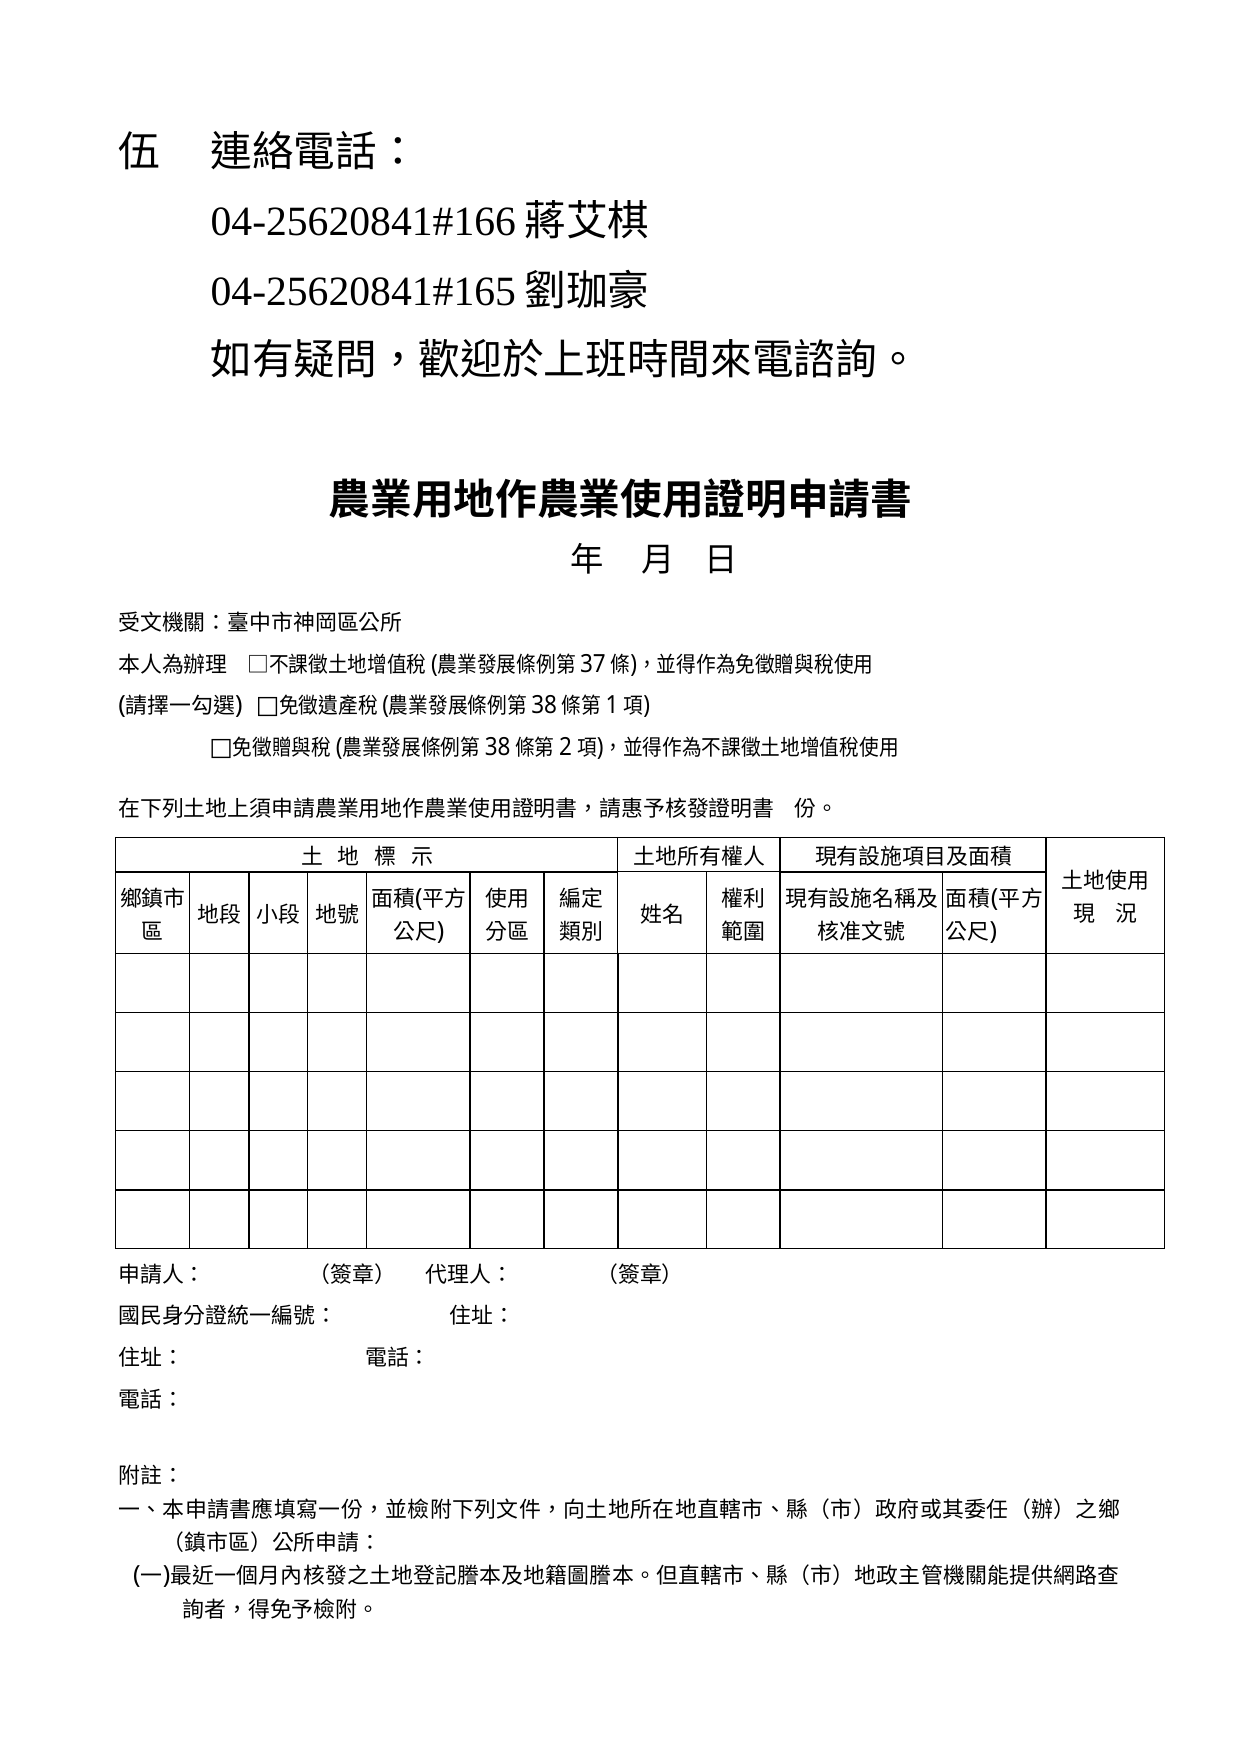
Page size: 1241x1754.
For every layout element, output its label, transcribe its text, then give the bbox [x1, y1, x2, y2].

table_cell [1047, 1072, 1164, 1130]
table_cell [471, 1072, 543, 1130]
table_cell [707, 1072, 779, 1130]
text 國民身分證統一編號： 住址： [118, 1291, 1122, 1332]
text 04-25620841#166蔣艾棋 [210, 187, 1122, 248]
table_cell [1047, 1013, 1164, 1071]
table_cell 地段 [190, 873, 248, 953]
table_cell [190, 954, 248, 1012]
table_cell [943, 1131, 1045, 1189]
table_cell [308, 1072, 366, 1130]
table_cell [707, 954, 779, 1012]
table_cell [943, 1013, 1045, 1071]
table_cell [545, 1072, 617, 1130]
table_cell [707, 1191, 779, 1248]
text □免徵贈與稅 (農業發展條例第38條第2項)，並得作為不課徵土地增值稅使用 [118, 722, 1122, 764]
text (一)最近一個月內核發之土地登記謄本及地籍圖謄本。但直轄市、縣（市）地政主管機關能提供網路查詢者，得免予檢附。 [133, 1557, 1122, 1624]
table_cell 小段 [250, 873, 307, 953]
table_cell [545, 1191, 617, 1248]
table_cell [190, 1013, 248, 1071]
table_cell [619, 1013, 706, 1071]
table_cell [367, 1191, 469, 1248]
table_cell [116, 1013, 189, 1071]
table_cell [707, 1131, 779, 1189]
table_cell [250, 1072, 307, 1130]
text 住址： 電話： [118, 1332, 1122, 1374]
table_cell [545, 954, 617, 1012]
table_cell [308, 954, 366, 1012]
text 如有疑問，歡迎於上班時間來電諮詢。 [210, 326, 1122, 386]
table_cell 地號 [308, 873, 366, 953]
table_cell [943, 1191, 1045, 1248]
table_header 土地所有權人 [618, 838, 779, 871]
table_cell [781, 1131, 942, 1189]
table_cell [116, 1191, 189, 1248]
table_cell [116, 1131, 189, 1189]
table_cell 使用 分區 [471, 873, 543, 953]
text 本人為辦理 □不課徵土地增值稅 (農業發展條例第37條)，並得作為免徵贈與稅使用 [118, 639, 1122, 681]
table_cell [308, 1013, 366, 1071]
table_cell [250, 1131, 307, 1189]
table_cell [250, 954, 307, 1012]
text 申請人： （簽章） 代理人： （簽章） [118, 1249, 1170, 1291]
table_cell 權利 範圍 [707, 872, 779, 953]
table_cell [471, 1191, 543, 1248]
table_cell [250, 1013, 307, 1071]
table_cell [619, 954, 706, 1012]
table_header 土地使用 現 況 [1047, 838, 1164, 953]
text 受文機關：臺中市神岡區公所 [118, 597, 1122, 639]
text 電話： [118, 1374, 1122, 1416]
text 年 月 日 [118, 545, 1122, 578]
table_cell 面積(平方公尺) [943, 873, 1045, 953]
table_cell [1047, 1191, 1164, 1248]
table_cell [250, 1191, 307, 1248]
table_cell [367, 1072, 469, 1130]
text 在下列土地上須申請農業用地作農業使用證明書，請惠予核發證明書 份。 [118, 783, 1122, 824]
table_cell 鄉鎮市區 [116, 873, 189, 953]
table_cell 姓名 [618, 872, 706, 953]
table_header 土 地 標 示 [116, 838, 617, 871]
table_cell [471, 1013, 543, 1071]
table_cell 現有設施名稱及核准文號 [781, 873, 942, 953]
table_cell [707, 1013, 779, 1071]
table_cell [943, 1072, 1045, 1130]
table_cell [367, 954, 469, 1012]
table_cell [545, 1013, 617, 1071]
table_cell [619, 1191, 706, 1248]
table_cell [471, 954, 543, 1012]
text 04-25620841#165劉珈豪 [210, 257, 1122, 317]
text 一、本申請書應填寫一份，並檢附下列文件，向土地所在地直轄市、縣（市）政府或其委任（辦）之鄉（鎮市區）公所申請： [118, 1491, 1122, 1557]
text (請擇一勾選) □免徵遺產稅 (農業發展條例第38條第1項) [118, 681, 1122, 722]
table_cell [308, 1191, 366, 1248]
table_cell [781, 1072, 942, 1130]
table_cell [190, 1072, 248, 1130]
table_cell 面積(平方公尺) [367, 873, 469, 953]
table_cell [619, 1131, 706, 1189]
table_cell [116, 954, 189, 1012]
table_cell [545, 1131, 617, 1189]
table_cell [116, 1072, 189, 1130]
text 農業用地作農業使用證明申請書 [118, 466, 1122, 526]
table_cell [190, 1131, 248, 1189]
list 連絡電話： [118, 118, 1122, 178]
table_cell [190, 1191, 248, 1248]
table_header 現有設施項目及面積 [781, 838, 1045, 871]
text 附註： [118, 1457, 1122, 1491]
table_cell [308, 1131, 366, 1189]
table_cell [619, 1072, 706, 1130]
table_cell [781, 1191, 942, 1248]
table_cell [781, 1013, 942, 1071]
table_cell [1047, 1131, 1164, 1189]
table_cell [471, 1131, 543, 1189]
table_cell [1047, 954, 1164, 1012]
table_cell [367, 1131, 469, 1189]
table_cell [943, 954, 1045, 1012]
table_cell [367, 1013, 469, 1071]
table_cell 編定 類別 [545, 873, 617, 953]
table_cell [781, 954, 942, 1012]
